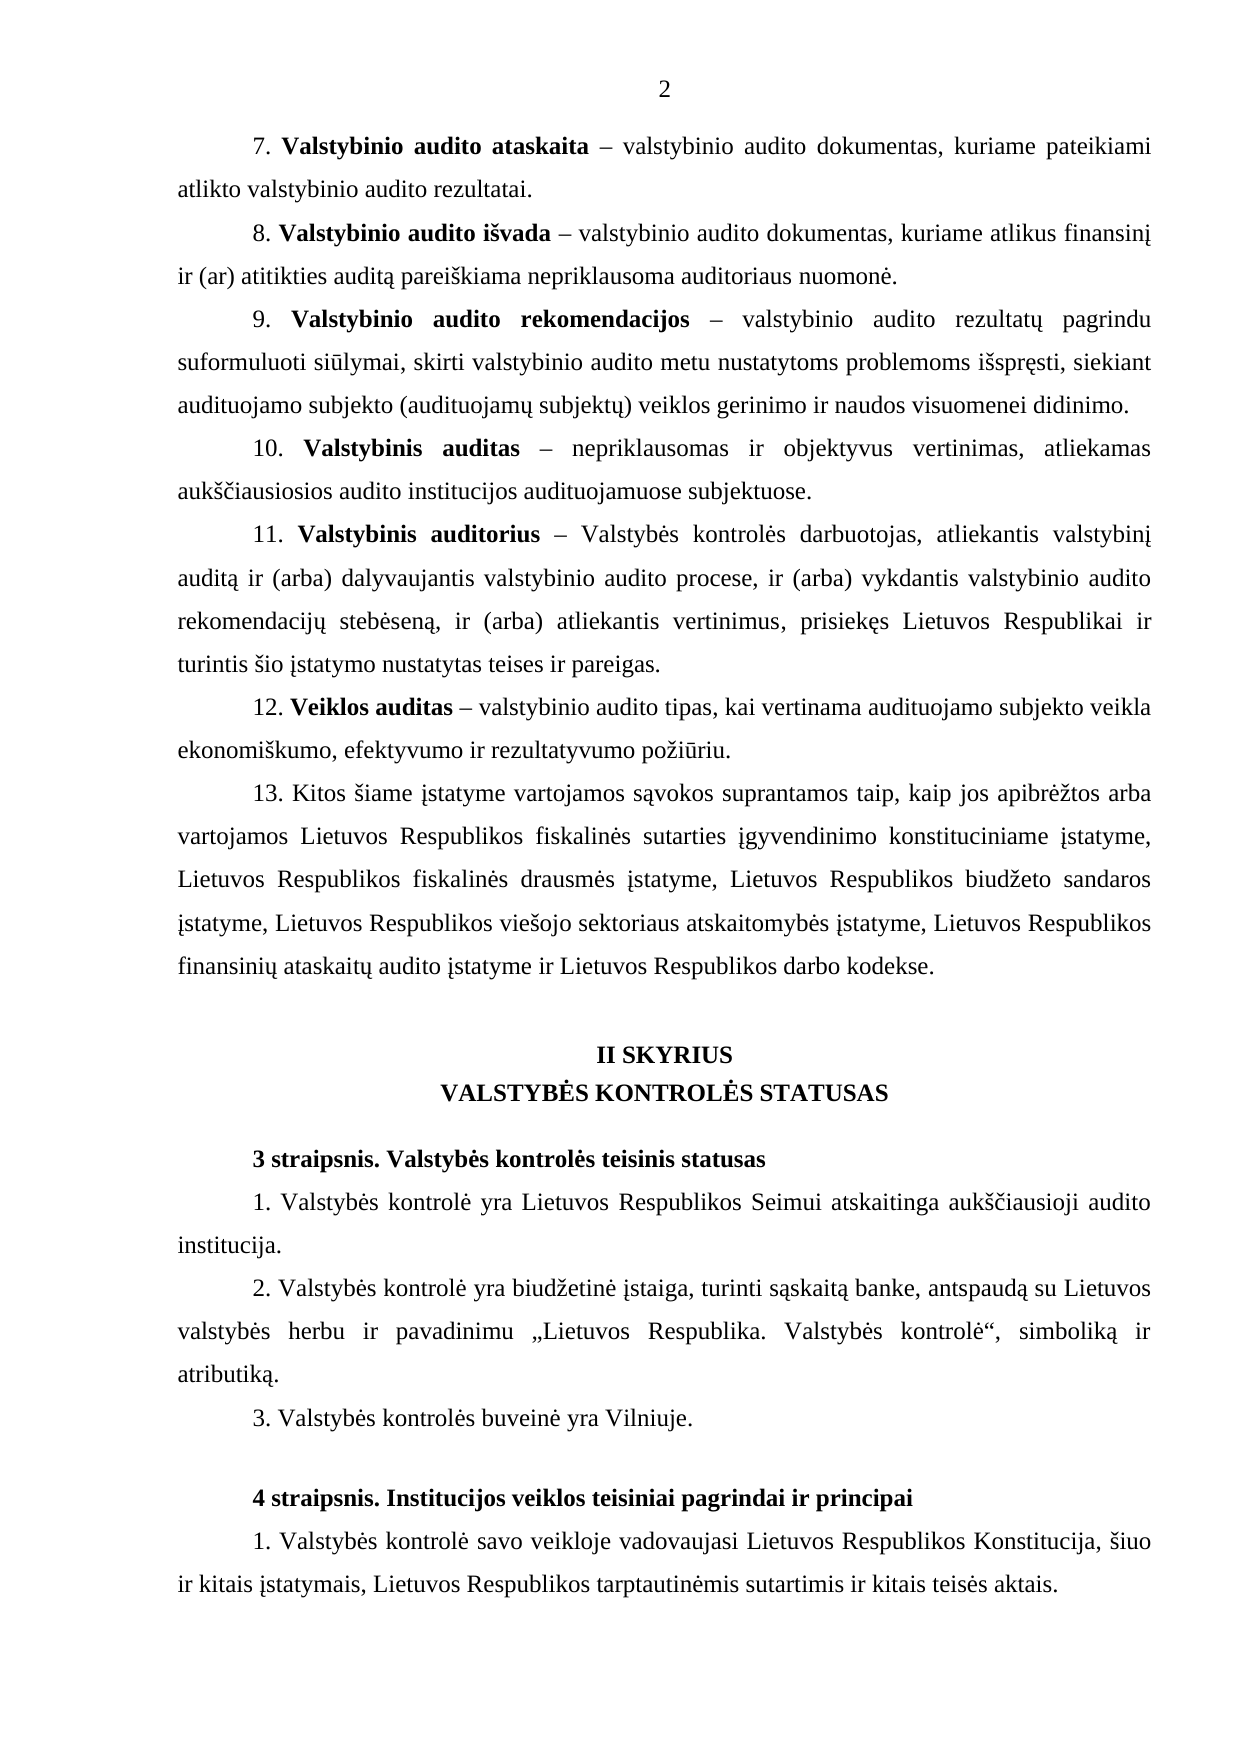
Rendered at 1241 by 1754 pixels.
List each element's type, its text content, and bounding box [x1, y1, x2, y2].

text 4 straipsnis. Institucijos veiklos teisiniai pagrindai ir principai [177, 1483, 1152, 1512]
text II SKYRIUS [177, 1031, 1152, 1069]
text VALSTYBĖS KONTROLĖS STATUSAS [177, 1069, 1152, 1106]
text 10. Valstybinis auditas – nepriklausomas ir objektyvus vertinimas, atliekamas aukščiausiosios audito institucijos audituojamuose subjektuose. [177, 433, 1152, 505]
text 1. Valstybės kontrolė yra Lietuvos Respublikos Seimui atskaitinga aukščiausioji audito institucija. [177, 1187, 1152, 1259]
text 13. Kitos šiame įstatyme vartojamos sąvokos suprantamos taip, kaip jos apibrėžtos arba vartojamos Lietuvos Respublikos fiskalinės sutarties įgyvendinimo konstituciniame įstatyme, Lietuvos Respublikos fiskalinės drausmės įstatyme, Lietuvos Respublikos biudžeto sandaros įstatyme, Lietuvos Respublikos viešojo sektoriaus atskaitomybės įstatyme, Lietuvos Respublikos finansinių ataskaitų audito įstatyme ir Lietuvos Respublikos darbo kodekse. [177, 778, 1152, 979]
text 11. Valstybinis auditorius – Valstybės kontrolės darbuotojas, atliekantis valstybinį auditą ir (arba) dalyvaujantis valstybinio audito procese, ir (arba) vykdantis valstybinio audito rekomendacijų stebėseną, ir (arba) atliekantis vertinimus, prisiekęs Lietuvos Respublikai ir turintis šio įstatymo nustatytas teises ir pareigas. [177, 519, 1152, 678]
text 8. Valstybinio audito išvada – valstybinio audito dokumentas, kuriame atlikus finansinį ir (ar) atitikties auditą pareiškiama nepriklausoma auditoriaus nuomonė. [177, 218, 1152, 289]
text 7. Valstybinio audito ataskaita – valstybinio audito dokumentas, kuriame pateikiami atlikto valstybinio audito rezultatai. [177, 131, 1152, 203]
text 3 straipsnis. Valstybės kontrolės teisinis statusas [177, 1144, 1152, 1173]
text 1. Valstybės kontrolė savo veikloje vadovaujasi Lietuvos Respublikos Konstitucija, šiuo ir kitais įstatymais, Lietuvos Respublikos tarptautinėmis sutartimis ir kitais teisės aktais. [177, 1526, 1152, 1598]
text 12. Veiklos auditas – valstybinio audito tipas, kai vertinama audituojamo subjekto veikla ekonomiškumo, efektyvumo ir rezultatyvumo požiūriu. [177, 692, 1152, 764]
text 2. Valstybės kontrolė yra biudžetinė įstaiga, turinti sąskaitą banke, antspaudą su Lietuvos valstybės herbu ir pavadinimu „Lietuvos Respublika. Valstybės kontrolė“, simboliką ir atributiką. [177, 1273, 1152, 1388]
text 9. Valstybinio audito rekomendacijos – valstybinio audito rezultatų pagrindu suformuluoti siūlymai, skirti valstybinio audito metu nustatytoms problemoms išspręsti, siekiant audituojamo subjekto (audituojamų subjektų) veiklos gerinimo ir naudos visuomenei didinimo. [177, 304, 1152, 419]
text 3. Valstybės kontrolės buveinė yra Vilniuje. [177, 1403, 1152, 1431]
